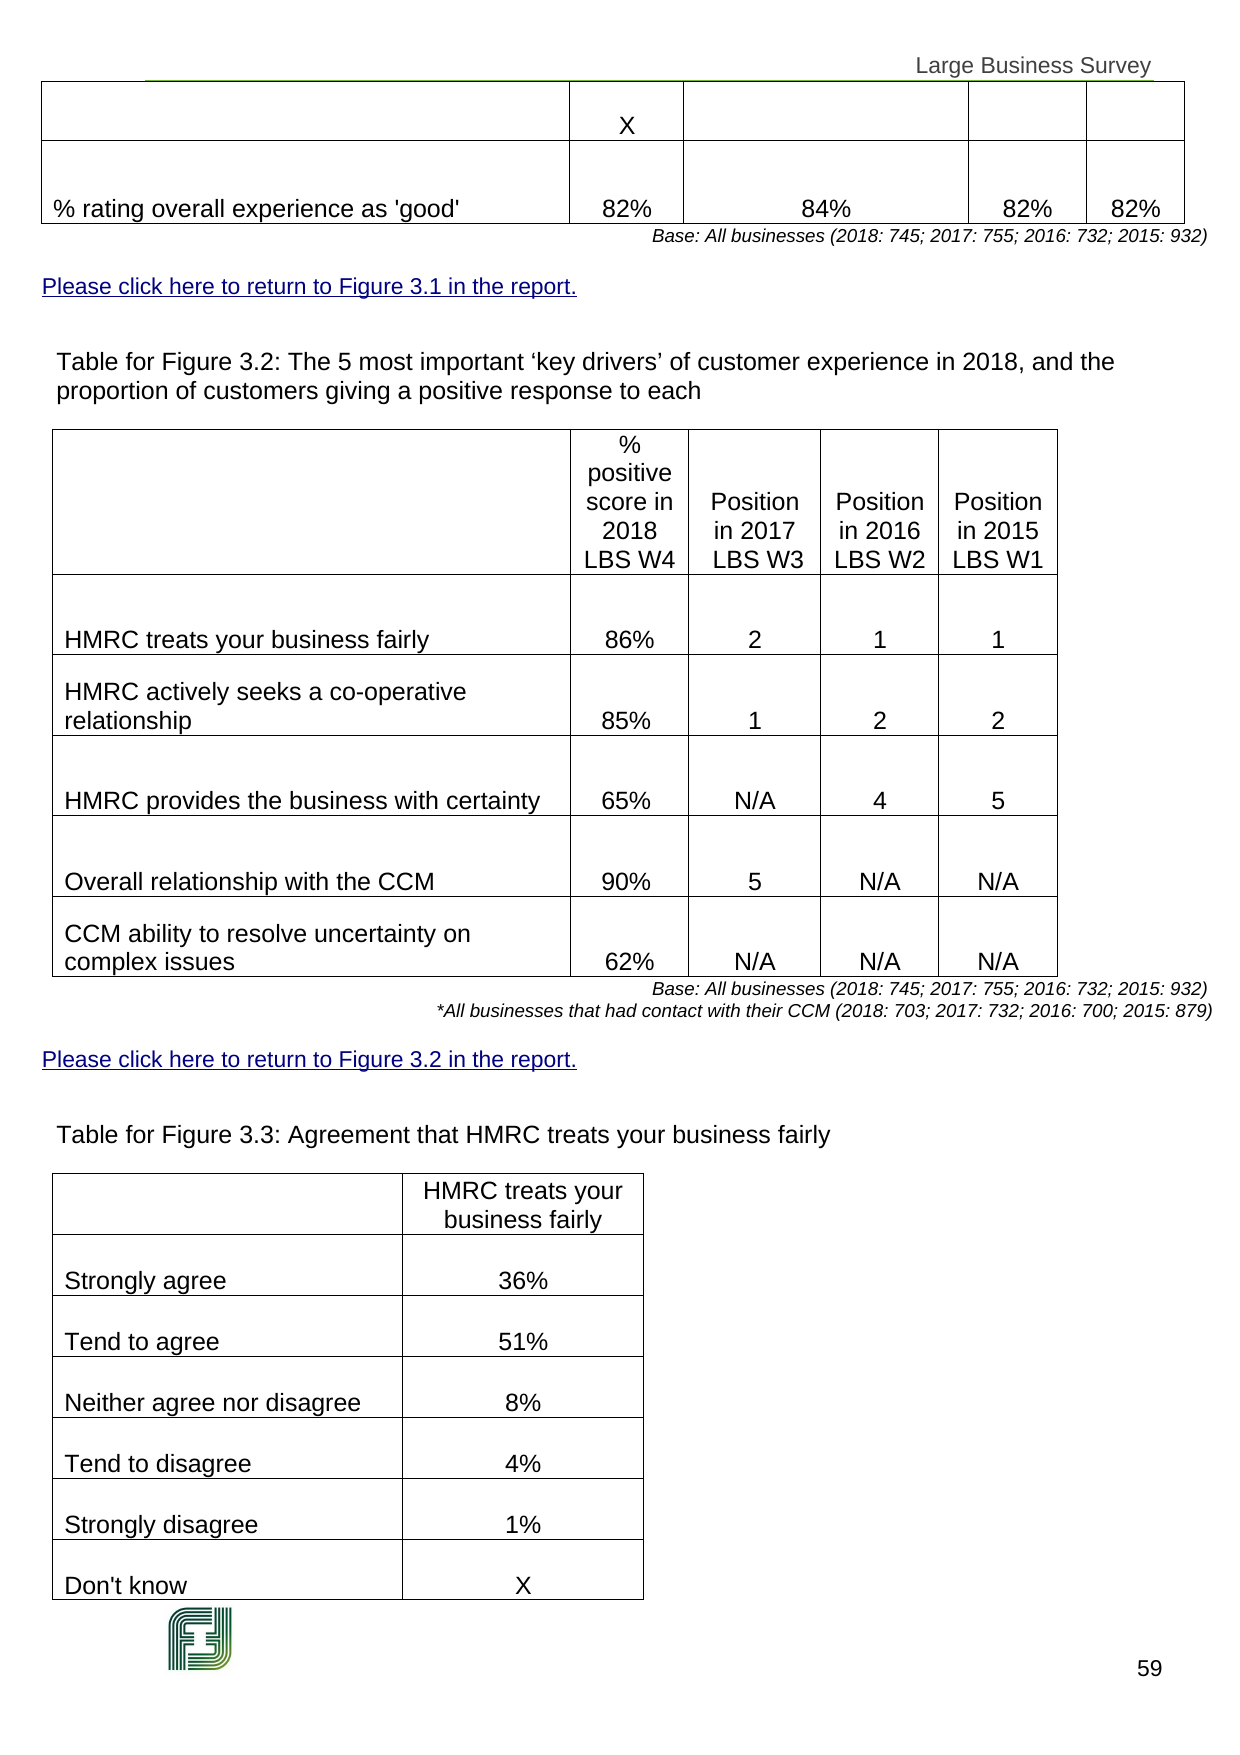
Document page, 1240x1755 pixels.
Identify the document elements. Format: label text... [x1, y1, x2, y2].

table_cell 1 [821, 575, 938, 654]
table_cell N/A [939, 897, 1057, 976]
table_cell Don't know [53, 1540, 402, 1599]
table_cell 4 [821, 736, 938, 815]
table_cell 51% [403, 1296, 643, 1356]
text Please click here to return to Figure 3.2 in the report. [42, 1046, 1214, 1072]
table_cell Strongly agree [53, 1235, 402, 1295]
table_cell 2 [939, 655, 1057, 734]
table_cell 2 [689, 575, 820, 654]
table_cell X [403, 1540, 643, 1599]
table_cell Overall relationship with the CCM [53, 816, 570, 896]
table_cell X [570, 82, 683, 139]
table_header Position in 2016 LBS W2 [821, 430, 938, 573]
table_cell 1% [403, 1479, 643, 1538]
table_cell 82% [969, 141, 1086, 223]
table_cell 2 [821, 655, 938, 734]
table_cell CCM ability to resolve uncertainty on complex issues [53, 897, 570, 976]
table_cell 62% [571, 897, 688, 976]
text *All businesses that had contact with their CCM (2018: 703; 2017: 732; 2016: 700; 2015: 879) [42, 1000, 1214, 1022]
text Base: All businesses (2018: 745; 2017: 755; 2016: 732; 2015: 932) [42, 225, 1214, 247]
subtitle Table for Figure 3.2: The 5 most important ‘key drivers’ of customer experience in 2018, and the proportion of customers giving a positive response to each [56, 347, 1214, 405]
table_cell Tend to agree [53, 1296, 402, 1356]
table_cell 5 [939, 736, 1057, 815]
table_cell 65% [571, 736, 688, 815]
table_cell [42, 82, 569, 139]
table_header Position in 2017 LBS W3 [689, 430, 820, 573]
table_cell 1 [939, 575, 1057, 654]
table_cell HMRC provides the business with certainty [53, 736, 570, 815]
table_cell [969, 82, 1086, 139]
table_cell N/A [821, 816, 938, 896]
table_header [53, 430, 570, 573]
table_cell N/A [821, 897, 938, 976]
table_cell Strongly disagree [53, 1479, 402, 1538]
table_cell 82% [570, 141, 683, 223]
table_header [53, 1174, 402, 1234]
text Base: All businesses (2018: 745; 2017: 755; 2016: 732; 2015: 932) [42, 978, 1214, 999]
table_cell N/A [689, 897, 820, 976]
table_cell HMRC treats your business fairly [53, 575, 570, 654]
table_cell [684, 82, 968, 139]
table_cell 5 [689, 816, 820, 896]
table_cell Tend to disagree [53, 1418, 402, 1477]
table_header Position in 2015 LBS W1 [939, 430, 1057, 573]
text Please click here to return to Figure 3.1 in the report. [42, 273, 1214, 299]
subtitle Table for Figure 3.3: Agreement that HMRC treats your business fairly [56, 1120, 1214, 1149]
table_cell Neither agree nor disagree [53, 1357, 402, 1417]
table_cell 90% [571, 816, 688, 896]
table_cell N/A [689, 736, 820, 815]
table_cell % rating overall experience as 'good' [42, 141, 569, 223]
table_cell N/A [939, 816, 1057, 896]
table_cell [1087, 82, 1184, 139]
table_header HMRC treats your business fairly [403, 1174, 643, 1234]
table_cell 84% [684, 141, 968, 223]
table_cell 82% [1087, 141, 1184, 223]
table_cell 85% [571, 655, 688, 734]
table_cell 4% [403, 1418, 643, 1477]
table_cell HMRC actively seeks a co-operative relationship [53, 655, 570, 734]
table_cell 8% [403, 1357, 643, 1417]
table_cell 36% [403, 1235, 643, 1295]
table_cell 86% [571, 575, 688, 654]
table_cell 1 [689, 655, 820, 734]
table_header % positive score in 2018 LBS W4 [571, 430, 688, 573]
